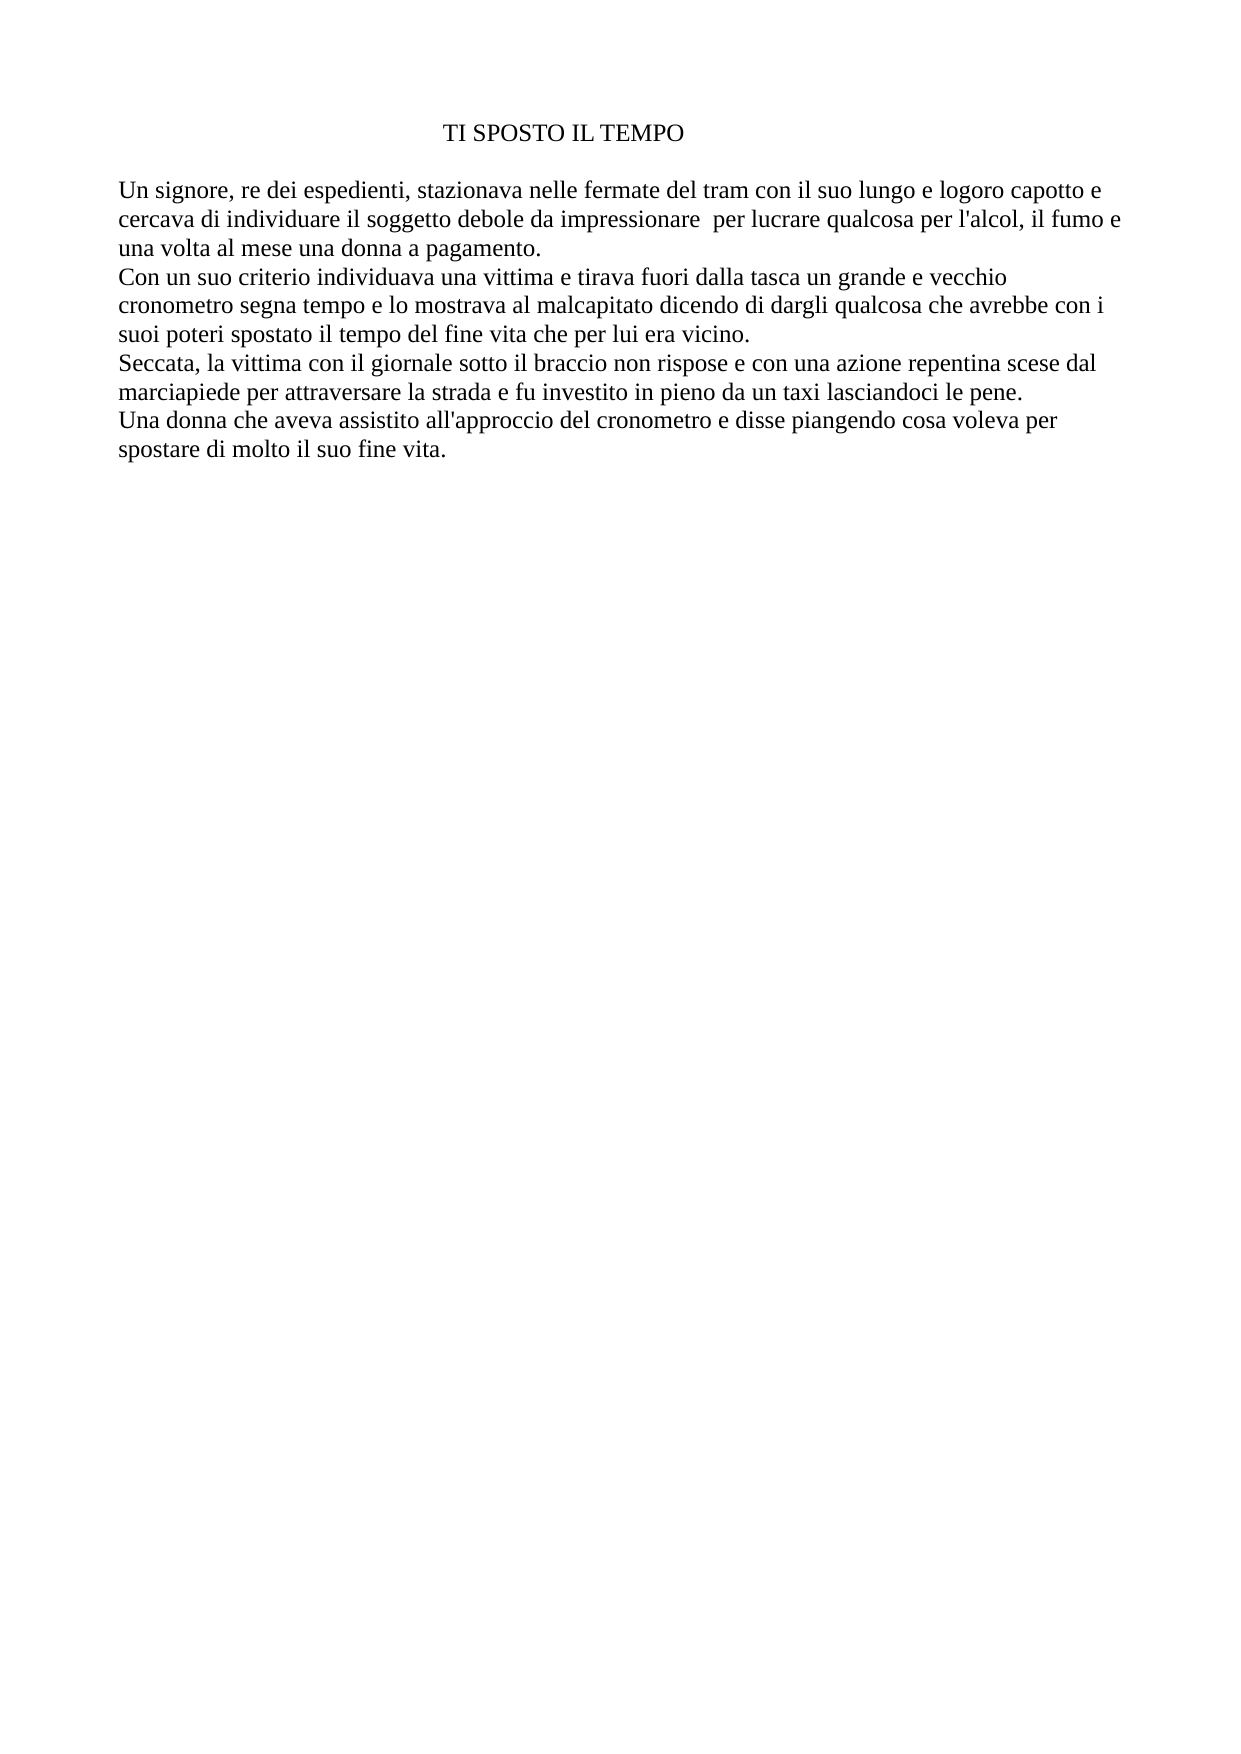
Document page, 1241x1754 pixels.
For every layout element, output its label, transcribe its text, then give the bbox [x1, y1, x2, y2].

text Seccata, la vittima con il giornale sotto il braccio non rispose e con una azione repentina scese dal marciapiede per attraversare la strada e fu investito in pieno da un taxi lasciandoci le pene. [118, 348, 1122, 406]
text Con un suo criterio individuava una vittima e tirava fuori dalla tasca un grande e vecchio cronometro segna tempo e lo mostrava al malcapitato dicendo di dargli qualcosa che avrebbe con i suoi poteri spostato il tempo del fine vita che per lui era vicino. [118, 262, 1122, 348]
text Una donna che aveva assistito all'approccio del cronometro e disse piangendo cosa voleva per spostare di molto il suo fine vita. [118, 406, 1122, 463]
text TI SPOSTO IL TEMPO [118, 118, 1122, 147]
text Un signore, re dei espedienti, stazionava nelle fermate del tram con il suo lungo e logoro capotto e cercava di individuare il soggetto debole da impressionare per lucrare qualcosa per l'alcol, il fumo e una volta al mese una donna a pagamento. [118, 176, 1122, 262]
